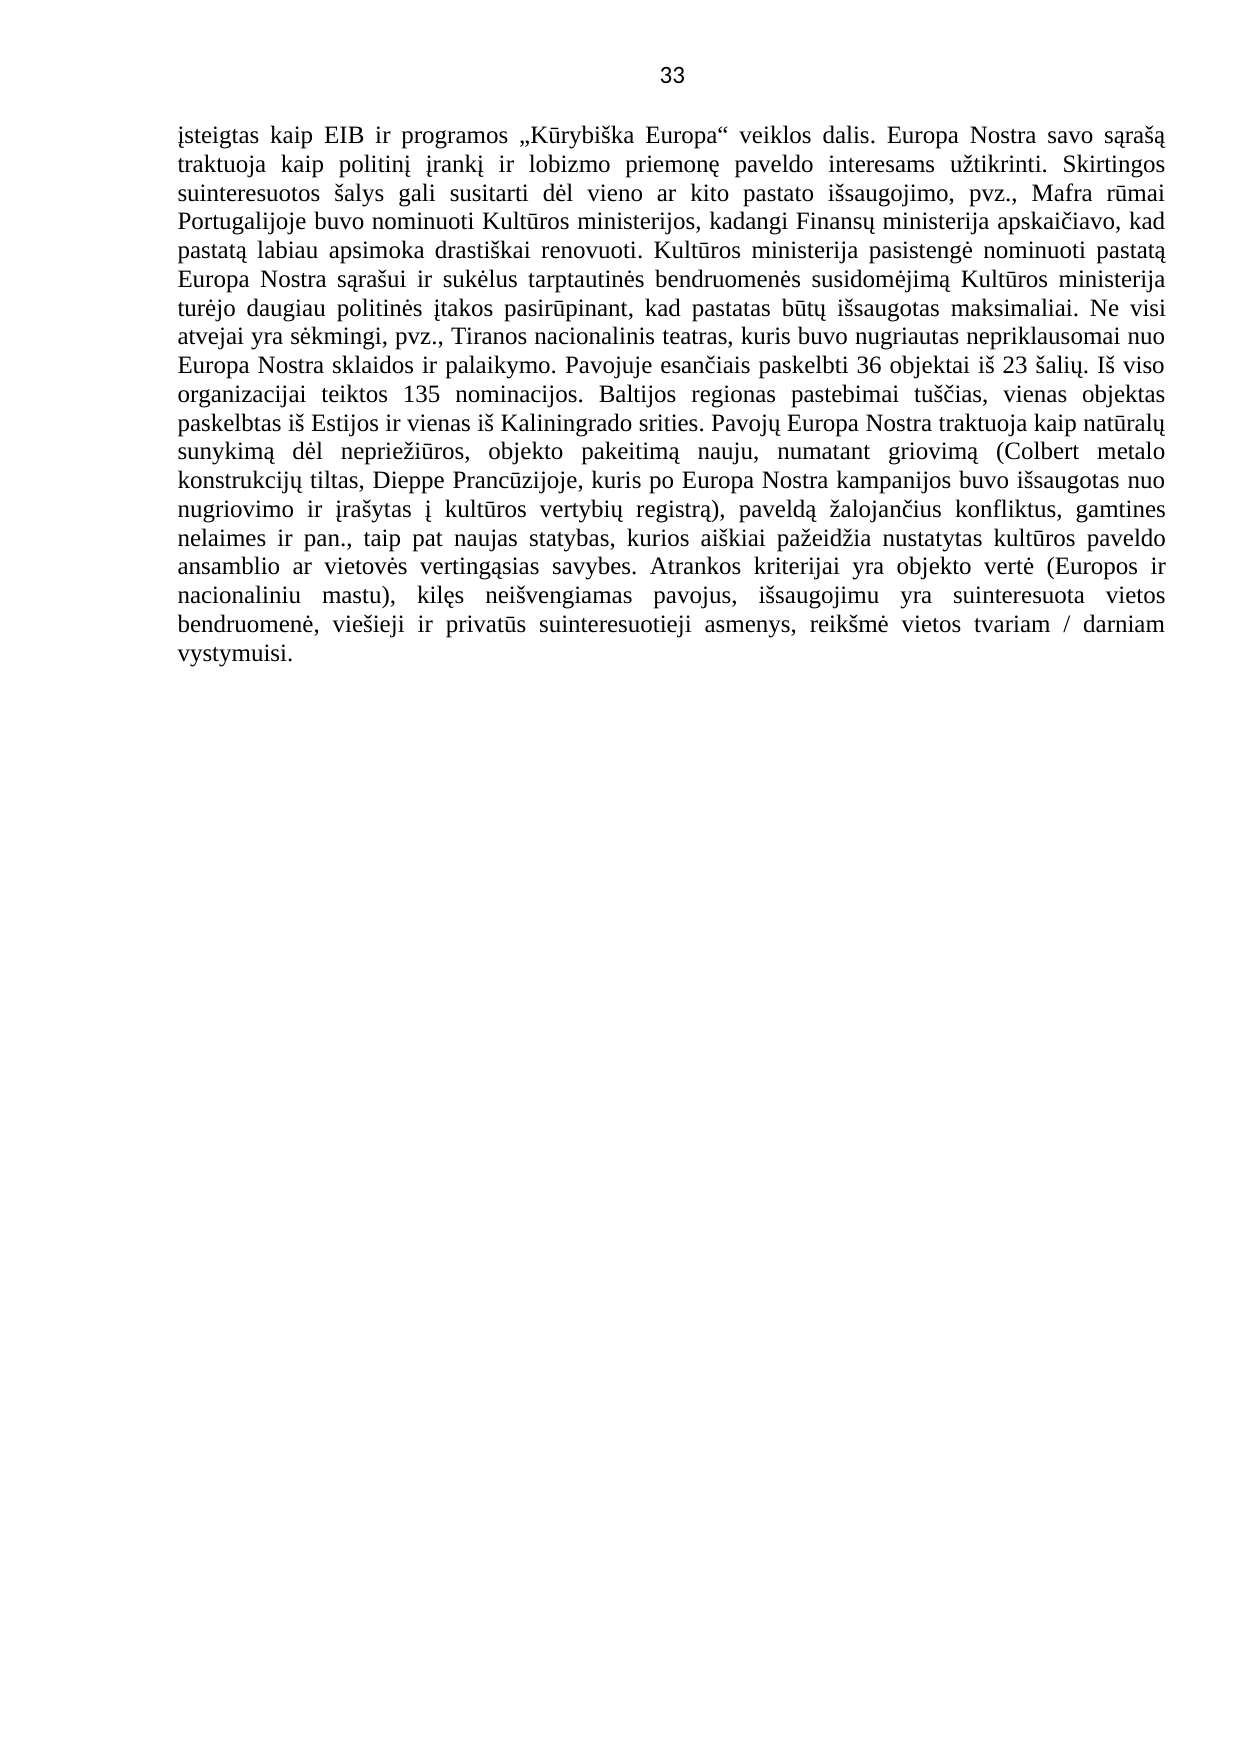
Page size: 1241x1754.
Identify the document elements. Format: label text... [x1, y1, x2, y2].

text įsteigtas kaip EIB ir programos „Kūrybiška Europa“ veiklos dalis. Europa Nostra savo sąrašą traktuoja kaip politinį įrankį ir lobizmo priemonę paveldo interesams užtikrinti. Skirtingos suinteresuotos šalys gali susitarti dėl vieno ar kito pastato išsaugojimo, pvz., Mafra rūmai Portugalijoje buvo nominuoti Kultūros ministerijos, kadangi Finansų ministerija apskaičiavo, kad pastatą labiau apsimoka drastiškai renovuoti. Kultūros ministerija pasistengė nominuoti pastatą Europa Nostra sąrašui ir sukėlus tarptautinės bendruomenės susidomėjimą Kultūros ministerija turėjo daugiau politinės įtakos pasirūpinant, kad pastatas būtų išsaugotas maksimaliai. Ne visi atvejai yra sėkmingi, pvz., Tiranos nacionalinis teatras, kuris buvo nugriautas nepriklausomai nuo Europa Nostra sklaidos ir palaikymo. Pavojuje esančiais paskelbti 36 objektai iš 23 šalių. Iš viso organizacijai teiktos 135 nominacijos. Baltijos regionas pastebimai tuščias, vienas objektas paskelbtas iš Estijos ir vienas iš Kaliningrado srities. Pavojų Europa Nostra traktuoja kaip natūralų sunykimą dėl nepriežiūros, objekto pakeitimą nauju, numatant griovimą (Colbert metalo konstrukcijų tiltas, Dieppe Prancūzijoje, kuris po Europa Nostra kampanijos buvo išsaugotas nuo nugriovimo ir įrašytas į kultūros vertybių registrą), paveldą žalojančius konfliktus, gamtines nelaimes ir pan., taip pat naujas statybas, kurios aiškiai pažeidžia nustatytas kultūros paveldo ansamblio ar vietovės vertingąsias savybes. Atrankos kriterijai yra objekto vertė (Europos ir nacionaliniu mastu), kilęs neišvengiamas pavojus, išsaugojimu yra suinteresuota vietos bendruomenė, viešieji ir privatūs suinteresuotieji asmenys, reikšmė vietos tvariam / darniam vystymuisi. [177, 120, 1167, 666]
